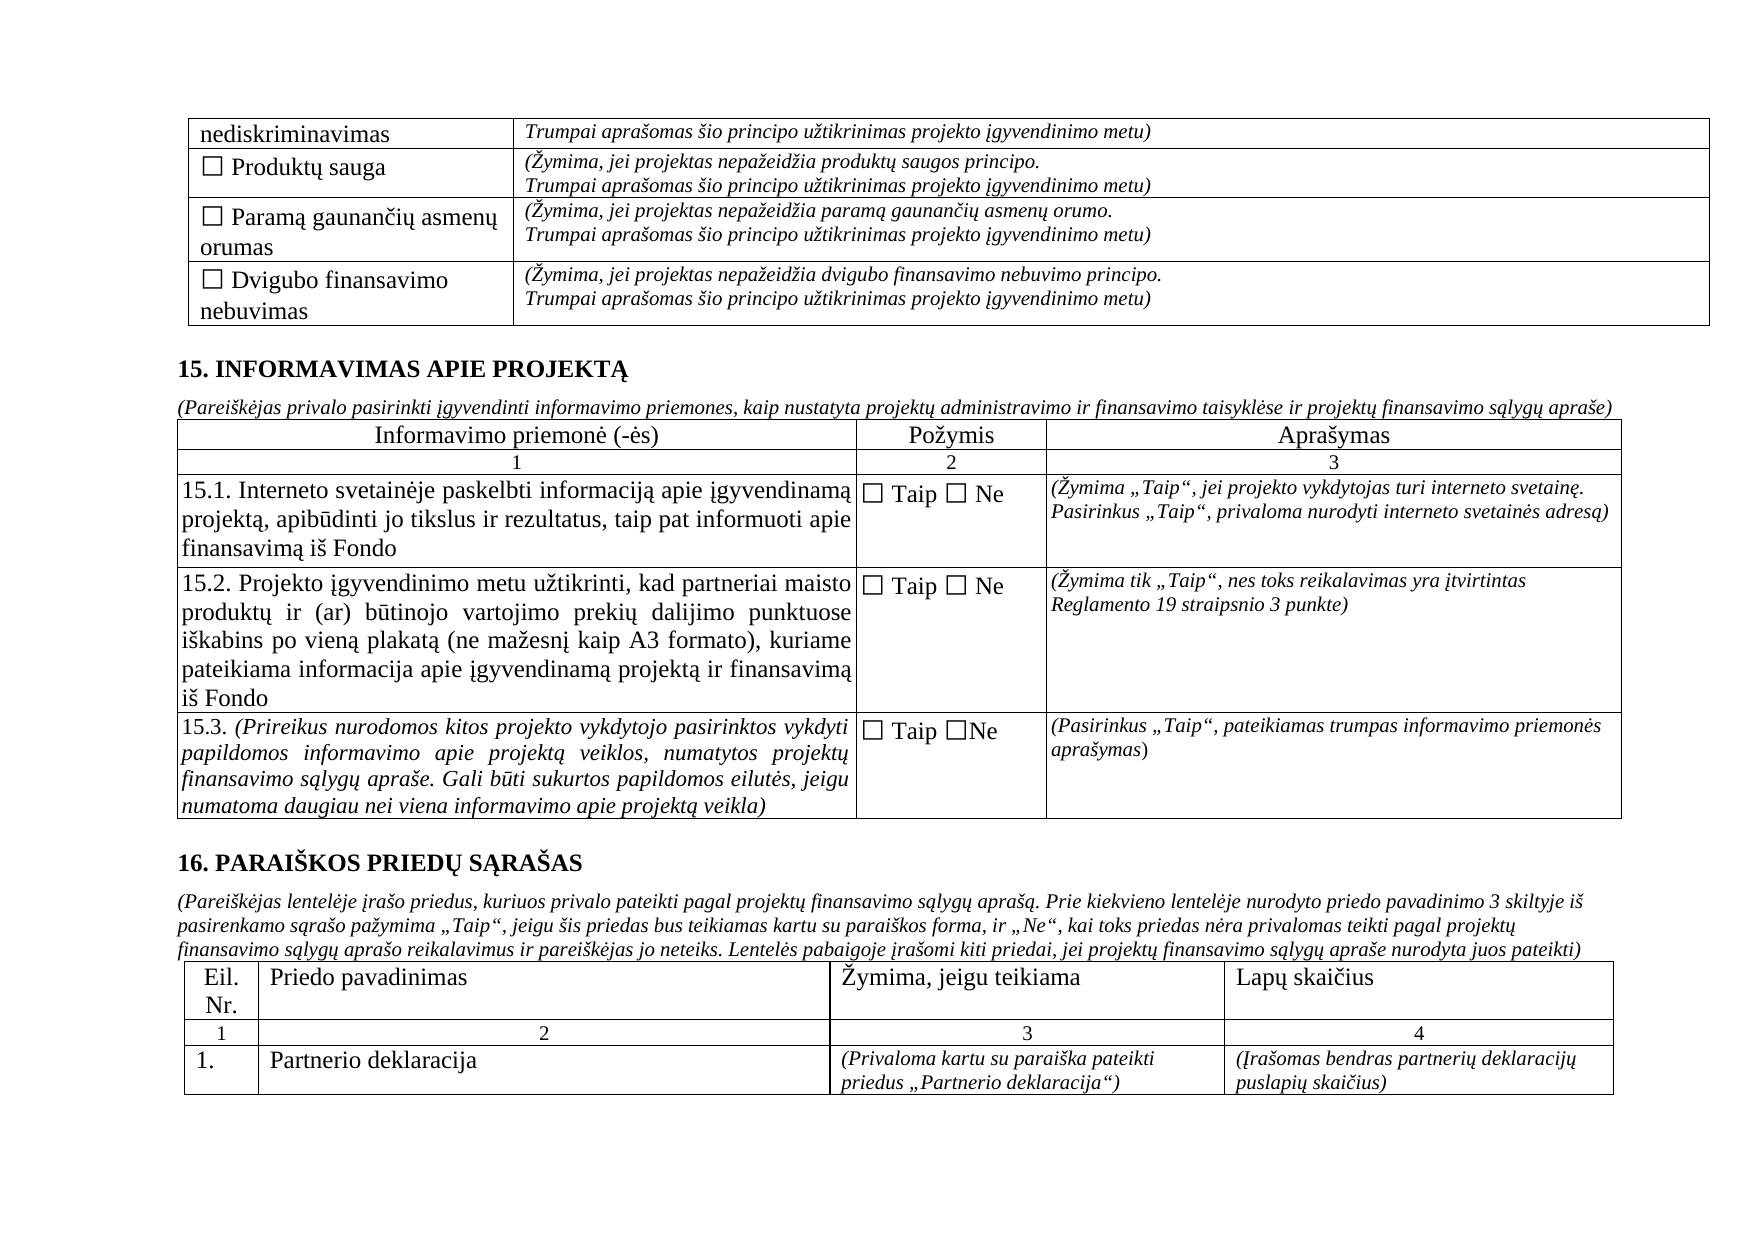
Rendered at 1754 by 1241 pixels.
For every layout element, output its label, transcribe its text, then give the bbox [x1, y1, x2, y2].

table_cell ⬜ Taip ⬜ Ne [857, 568, 1046, 712]
table_cell (Žymima „Taip“, jei projekto vykdytojas turi interneto svetainę. Pasirinkus „Taip“, privaloma nurodyti interneto svetainės adresą) [1047, 475, 1621, 567]
table_cell ⬜ Taip ⬜Ne [857, 713, 1046, 818]
table_cell 1 [178, 450, 856, 474]
table_cell 15.2. Projekto įgyvendinimo metu užtikrinti, kad partneriai maisto produktų ir (ar) būtinojo vartojimo prekių dalijimo punktuose iškabins po vieną plakatą (ne mažesnį kaip A3 formato), kuriame pateikiama informacija apie įgyvendinamą projektą ir finansavimą iš Fondo [178, 568, 856, 712]
table_cell Partnerio deklaracija [259, 1046, 829, 1094]
table_header Aprašymas [1047, 420, 1621, 449]
text (Pareiškėjas privalo pasirinkti įgyvendinti informavimo priemones, kaip nustatyta projektų administravimo ir finansavimo taisyklėse ir projektų finansavimo sąlygų apraše) [177, 395, 1621, 419]
text 15. INFORMAVIMAS APIE PROJEKTĄ [177, 354, 1621, 383]
table_header Eil. Nr. [185, 962, 258, 1019]
table_header Trumpai aprašomas šio principo užtikrinimas projekto įgyvendinimo metu) [514, 119, 1709, 148]
table_header Priedo pavadinimas [259, 962, 829, 1019]
table_cell (Privaloma kartu su paraiška pateikti priedus „Partnerio deklaracija“) [831, 1046, 1224, 1094]
table_cell 2 [259, 1020, 829, 1044]
text 16. PARAIŠKOS PRIEDŲ SĄRAŠAS [177, 848, 1621, 877]
table_cell (Žymima tik „Taip“, nes toks reikalavimas yra įtvirtintas Reglamento 19 straipsnio 3 punkte) [1047, 568, 1621, 712]
table_cell (Žymima, jei projektas nepažeidžia paramą gaunančių asmenų orumo. Trumpai aprašomas šio principo užtikrinimas projekto įgyvendinimo metu) [514, 198, 1709, 261]
table_header nediskriminavimas [189, 119, 513, 148]
table_cell 4 [1225, 1020, 1613, 1044]
table_cell ⬜ Paramą gaunančių asmenų orumas [189, 198, 513, 261]
table_cell 15.1. Interneto svetainėje paskelbti informaciją apie įgyvendinamą projektą, apibūdinti jo tikslus ir rezultatus, taip pat informuoti apie finansavimą iš Fondo [178, 475, 856, 567]
table_cell (Įrašomas bendras partnerių deklaracijų puslapių skaičius) [1225, 1046, 1613, 1094]
table_header Žymima, jeigu teikiama [831, 962, 1224, 1019]
table_header Lapų skaičius [1225, 962, 1613, 1019]
table_cell 1 [185, 1020, 258, 1044]
table_header Informavimo priemonė (-ės) [178, 420, 856, 449]
table_cell 1. [185, 1046, 258, 1094]
table_cell (Žymima, jei projektas nepažeidžia produktų saugos principo. Trumpai aprašomas šio principo užtikrinimas projekto įgyvendinimo metu) [514, 149, 1709, 197]
table_header Požymis [857, 420, 1046, 449]
table_cell 2 [857, 450, 1046, 474]
text (Pareiškėjas lentelėje įrašo priedus, kuriuos privalo pateikti pagal projektų finansavimo sąlygų aprašą. Prie kiekvieno lentelėje nurodyto priedo pavadinimo 3 skiltyje iš pasirenkamo sąrašo pažymima „Taip“, jeigu šis priedas bus teikiamas kartu su paraiškos forma, ir „Ne“, kai toks priedas nėra privalomas teikti pagal projektų finansavimo sąlygų aprašo reikalavimus ir pareiškėjas jo neteiks. Lentelės pabaigoje įrašomi kiti priedai, jei projektų finansavimo sąlygų apraše nurodyta juos pateikti) [177, 889, 1621, 961]
table_cell ⬜ Taip ⬜ Ne [857, 475, 1046, 567]
table_cell (Žymima, jei projektas nepažeidžia dvigubo finansavimo nebuvimo principo. Trumpai aprašomas šio principo užtikrinimas projekto įgyvendinimo metu) [514, 262, 1709, 325]
table_cell 15.3. (Prireikus nurodomos kitos projekto vykdytojo pasirinktos vykdyti papildomos informavimo apie projektą veiklos, numatytos projektų finansavimo sąlygų apraše. Gali būti sukurtos papildomos eilutės, jeigu numatoma daugiau nei viena informavimo apie projektą veikla) [178, 713, 856, 818]
table_cell 3 [1047, 450, 1621, 474]
table_cell (Pasirinkus „Taip“, pateikiamas trumpas informavimo priemonės aprašymas) [1047, 713, 1621, 818]
table_cell 3 [831, 1020, 1224, 1044]
table_cell ⬜ Dvigubo finansavimo nebuvimas [189, 262, 513, 325]
table_cell ⬜ Produktų sauga [189, 149, 513, 197]
